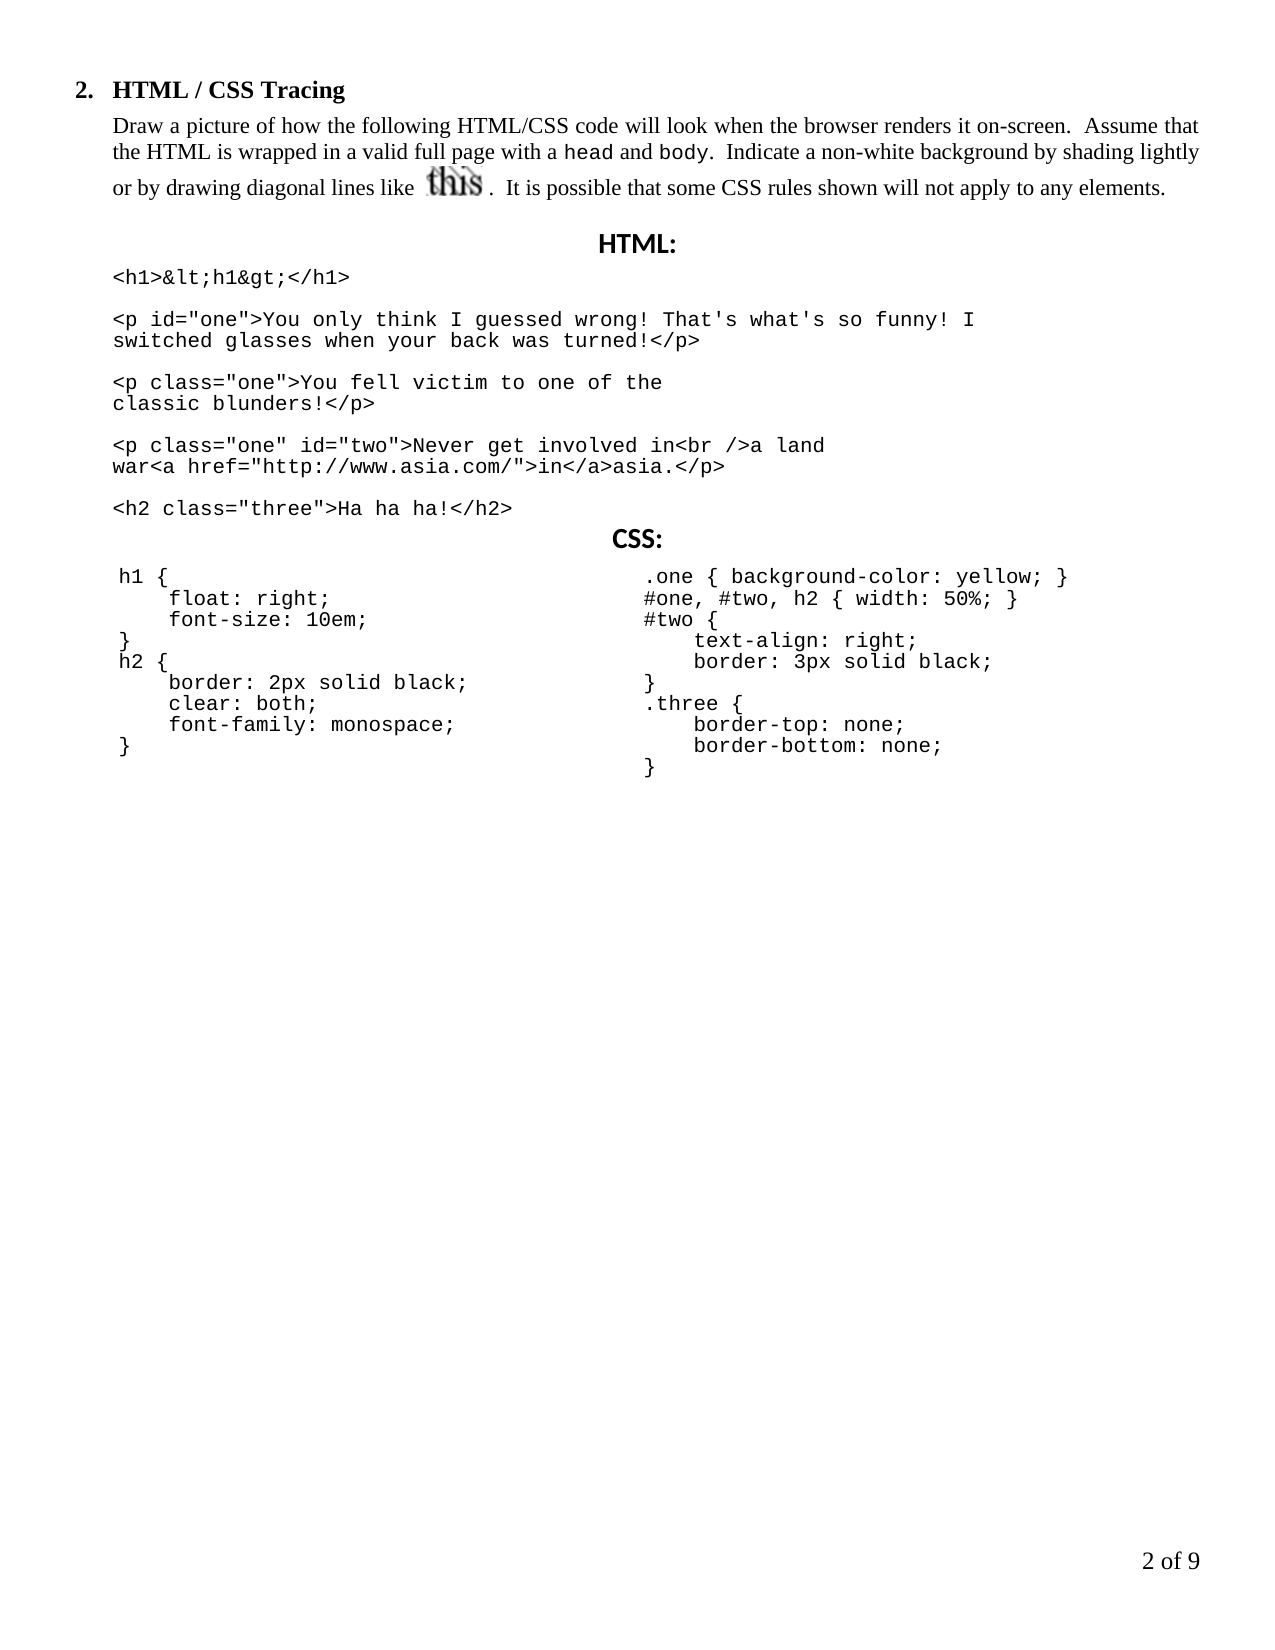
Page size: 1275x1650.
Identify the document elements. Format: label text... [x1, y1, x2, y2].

text <p class="one">You fell victim to one of the [112, 372, 1200, 393]
text classic blunders!</p> [112, 393, 1200, 414]
text 2. HTML / CSS Tracing [75, 75, 1200, 104]
text <h2 class="three">Ha ha ha!</h2> [112, 499, 1200, 520]
text war<a href="http://www.asia.com/">in</a>asia.</p> [112, 457, 1200, 478]
subtitle HTML: [75, 225, 1200, 261]
picture [426, 166, 483, 196]
table_header .one { background-color: yellow; } #one, #two, h2 { width: 50%; } #two { text-align: right; border: 3px solid black; } .three { border-top: none; border-bottom: none; } [600, 561, 1200, 783]
text <p class="one" id="two">Never get involved in<br />a land [112, 436, 1200, 457]
subtitle CSS: [75, 520, 1200, 555]
text <h1>&lt;h1&gt;</h1> [112, 267, 1200, 288]
text Draw a picture of how the following HTML/CSS code will look when the browser renders it on-screen. Assume that the HTML is wrapped in a valid full page with a head and body. Indicate a non-white background by shading lightly or by drawing diagonal lines like . It is possible that some CSS rules shown will not apply to any elements. [112, 112, 1200, 200]
text switched glasses when your back was turned!</p> [112, 330, 1200, 351]
table_header h1 { float: right; font-size: 10em; } h2 { border: 2px solid black; clear: both; font-family: monospace; } [75, 561, 600, 783]
text <p id="one">You only think I guessed wrong! That's what's so funny! I [112, 309, 1200, 330]
